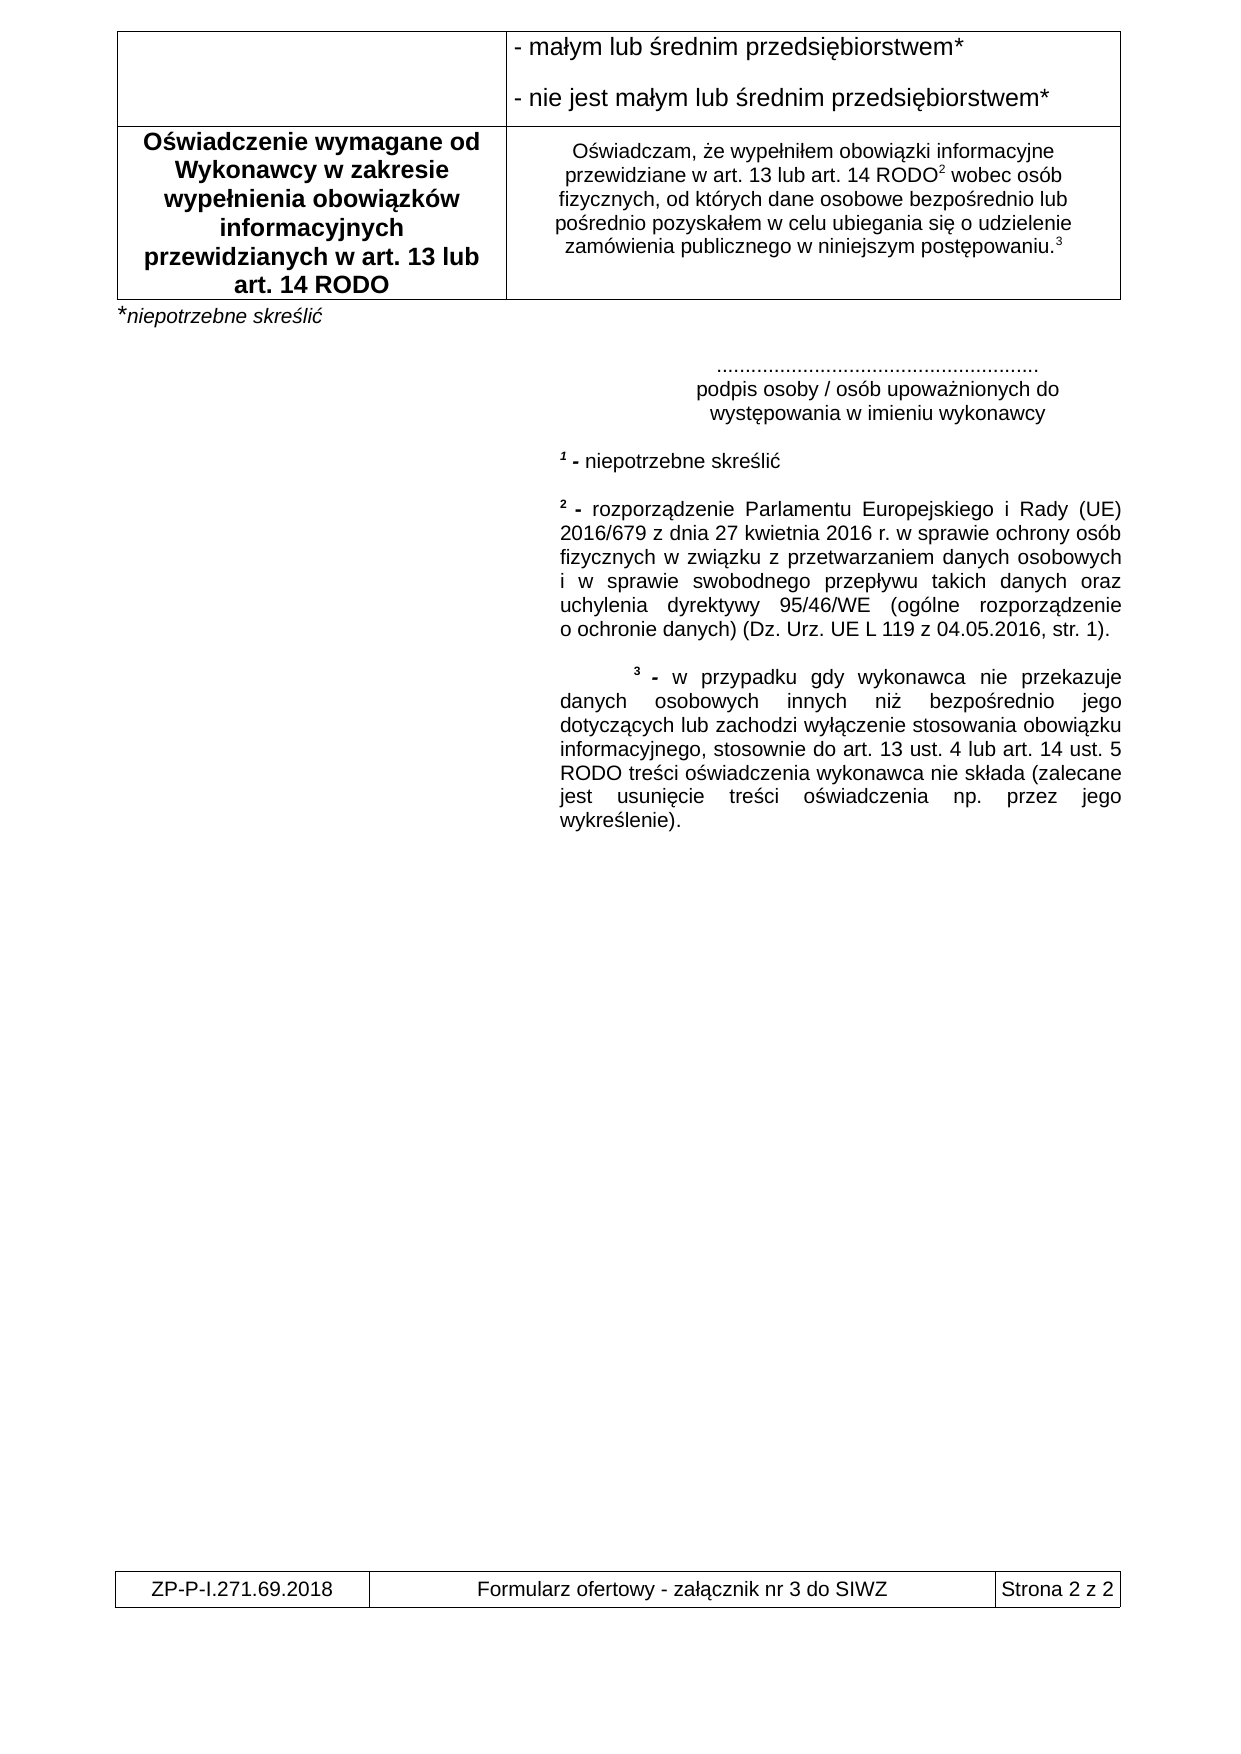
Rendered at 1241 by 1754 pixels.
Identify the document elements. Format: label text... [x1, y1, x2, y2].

table_cell Oświadczenie wymagane od Wykonawcy w zakresie wypełnienia obowiązków informacyjnych przewidzianych w art. 13 lub art. 14 RODO [118, 127, 506, 299]
text występowania w imieniu wykonawcy [560, 401, 1122, 425]
text 3 - w przypadku gdy wykonawca nie przekazuje danych osobowych innych niż bezpośrednio jego dotyczących lub zachodzi wyłączenie stosowania obowiązku informacyjnego, stosownie do art. 13 ust. 4 lub art. 14 ust. 5 RODO treści oświadczenia wykonawca nie składa (zalecane jest usunięcie treści oświadczenia np. przez jego wykreślenie). [560, 664, 1122, 832]
table_cell Oświadczam, że wypełniłem obowiązki informacyjne przewidziane w art. 13 lub art. 14 RODO2 wobec osób fizycznych, od których dane osobowe bezpośrednio lub pośrednio pozyskałem w celu ubiegania się o udzielenie zamówienia publicznego w niniejszym postępowaniu.3 [507, 127, 1120, 299]
table_cell - małym lub średnim przedsiębiorstwem* - nie jest małym lub średnim przedsiębiorstwem* [507, 32, 1120, 126]
table_cell [118, 32, 506, 126]
text podpis osoby / osób upoważnionych do [560, 377, 1122, 401]
text ........................................................ [560, 353, 1122, 377]
text 2 - rozporządzenie Parlamentu Europejskiego i Rady (UE) 2016/679 z dnia 27 kwietnia 2016 r. w sprawie ochrony osób fizycznych w związku z przetwarzaniem danych osobowych i w sprawie swobodnego przepływu takich danych oraz uchylenia dyrektywy 95/46/WE (ogólne rozporządzenie o ochronie danych) (Dz. Urz. UE L 119 z 04.05.2016, str. 1). [560, 497, 1122, 641]
text 1 - niepotrzebne skreślić [560, 449, 1122, 473]
list *niepotrzebne skreślić [117, 300, 1122, 329]
